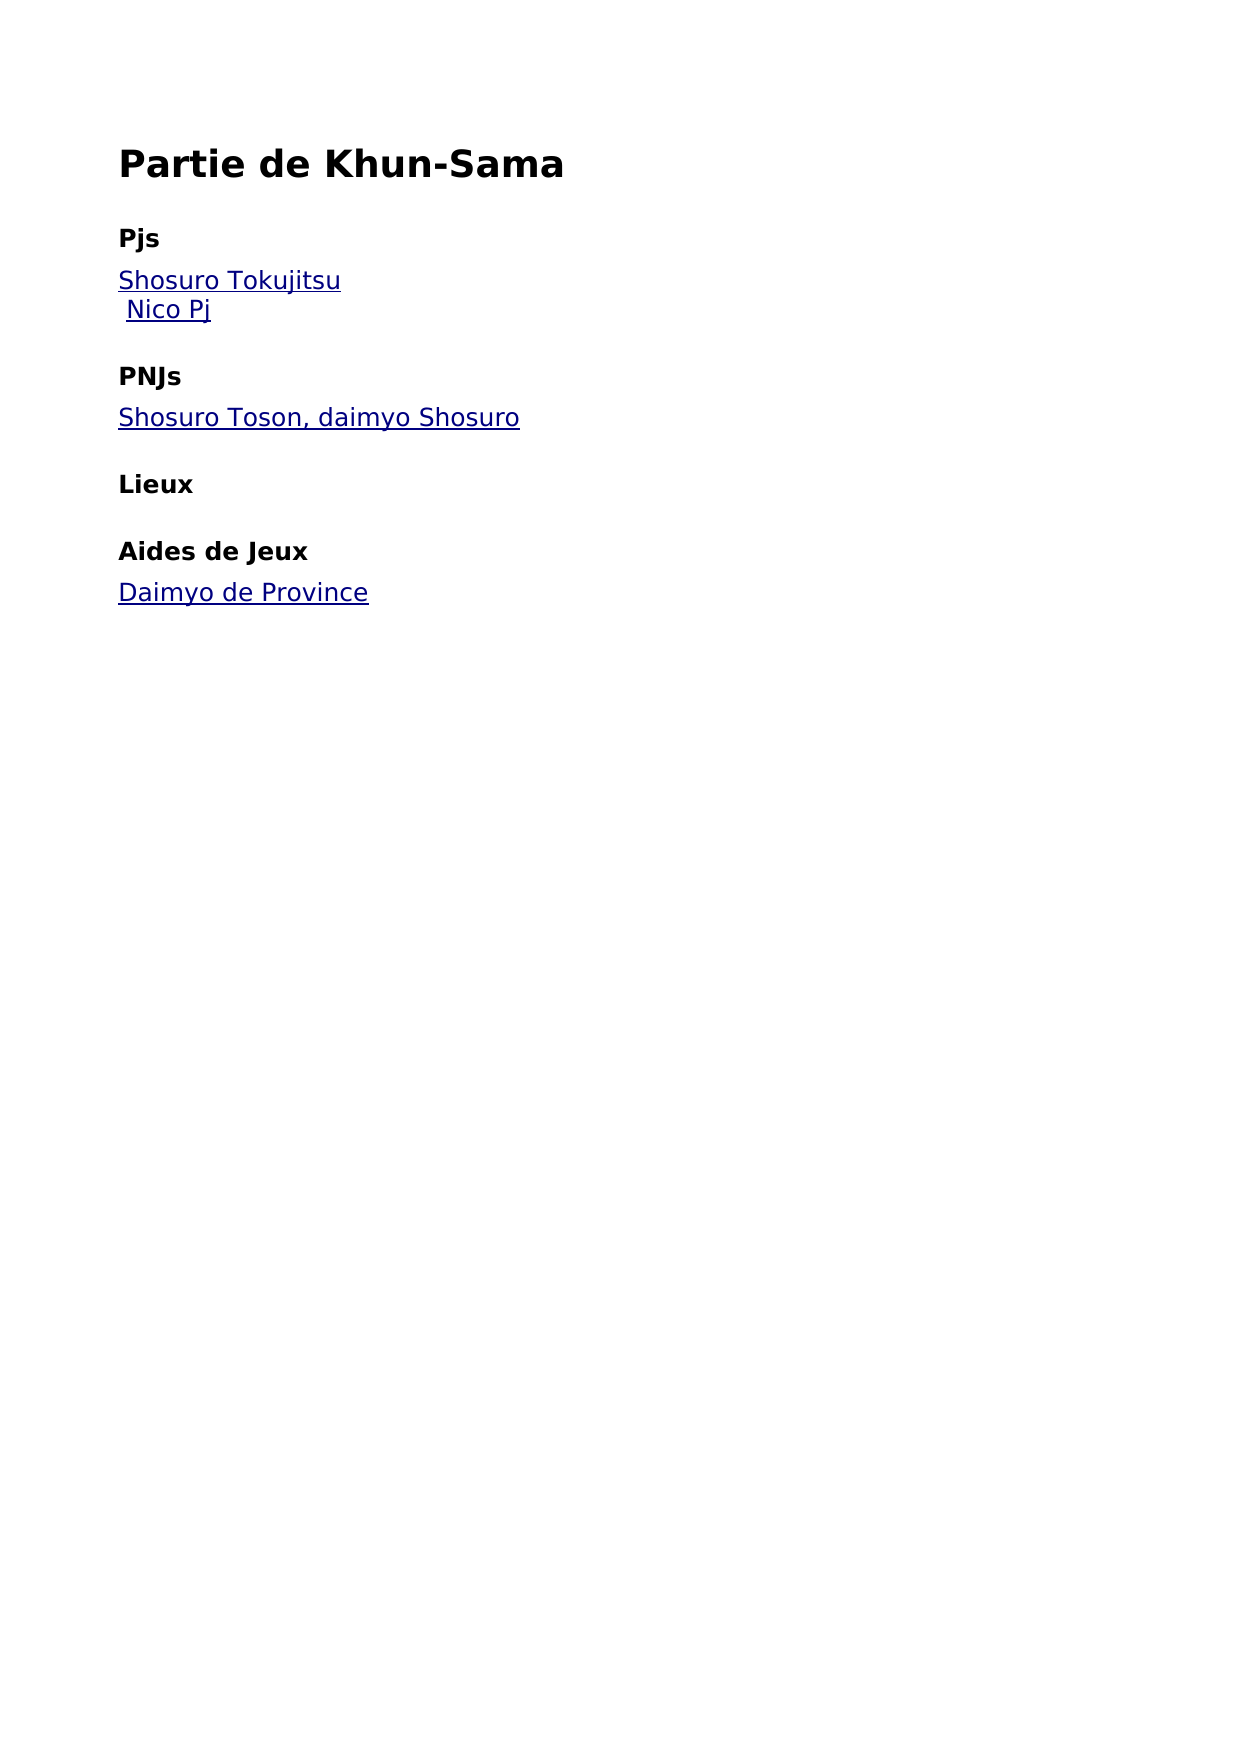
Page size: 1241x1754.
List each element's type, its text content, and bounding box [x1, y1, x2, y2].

subtitle Partie de Khun-Sama [118, 143, 1122, 187]
text Daimyo de Province [118, 578, 1122, 608]
subtitle Pjs [118, 224, 1122, 253]
text Shosuro Toson, daimyo Shosuro [118, 403, 1122, 433]
subtitle Lieux [118, 470, 1122, 499]
text Shosuro Tokujitsu Nico Pj [118, 266, 1122, 324]
subtitle PNJs [118, 362, 1122, 391]
subtitle Aides de Jeux [118, 537, 1122, 566]
